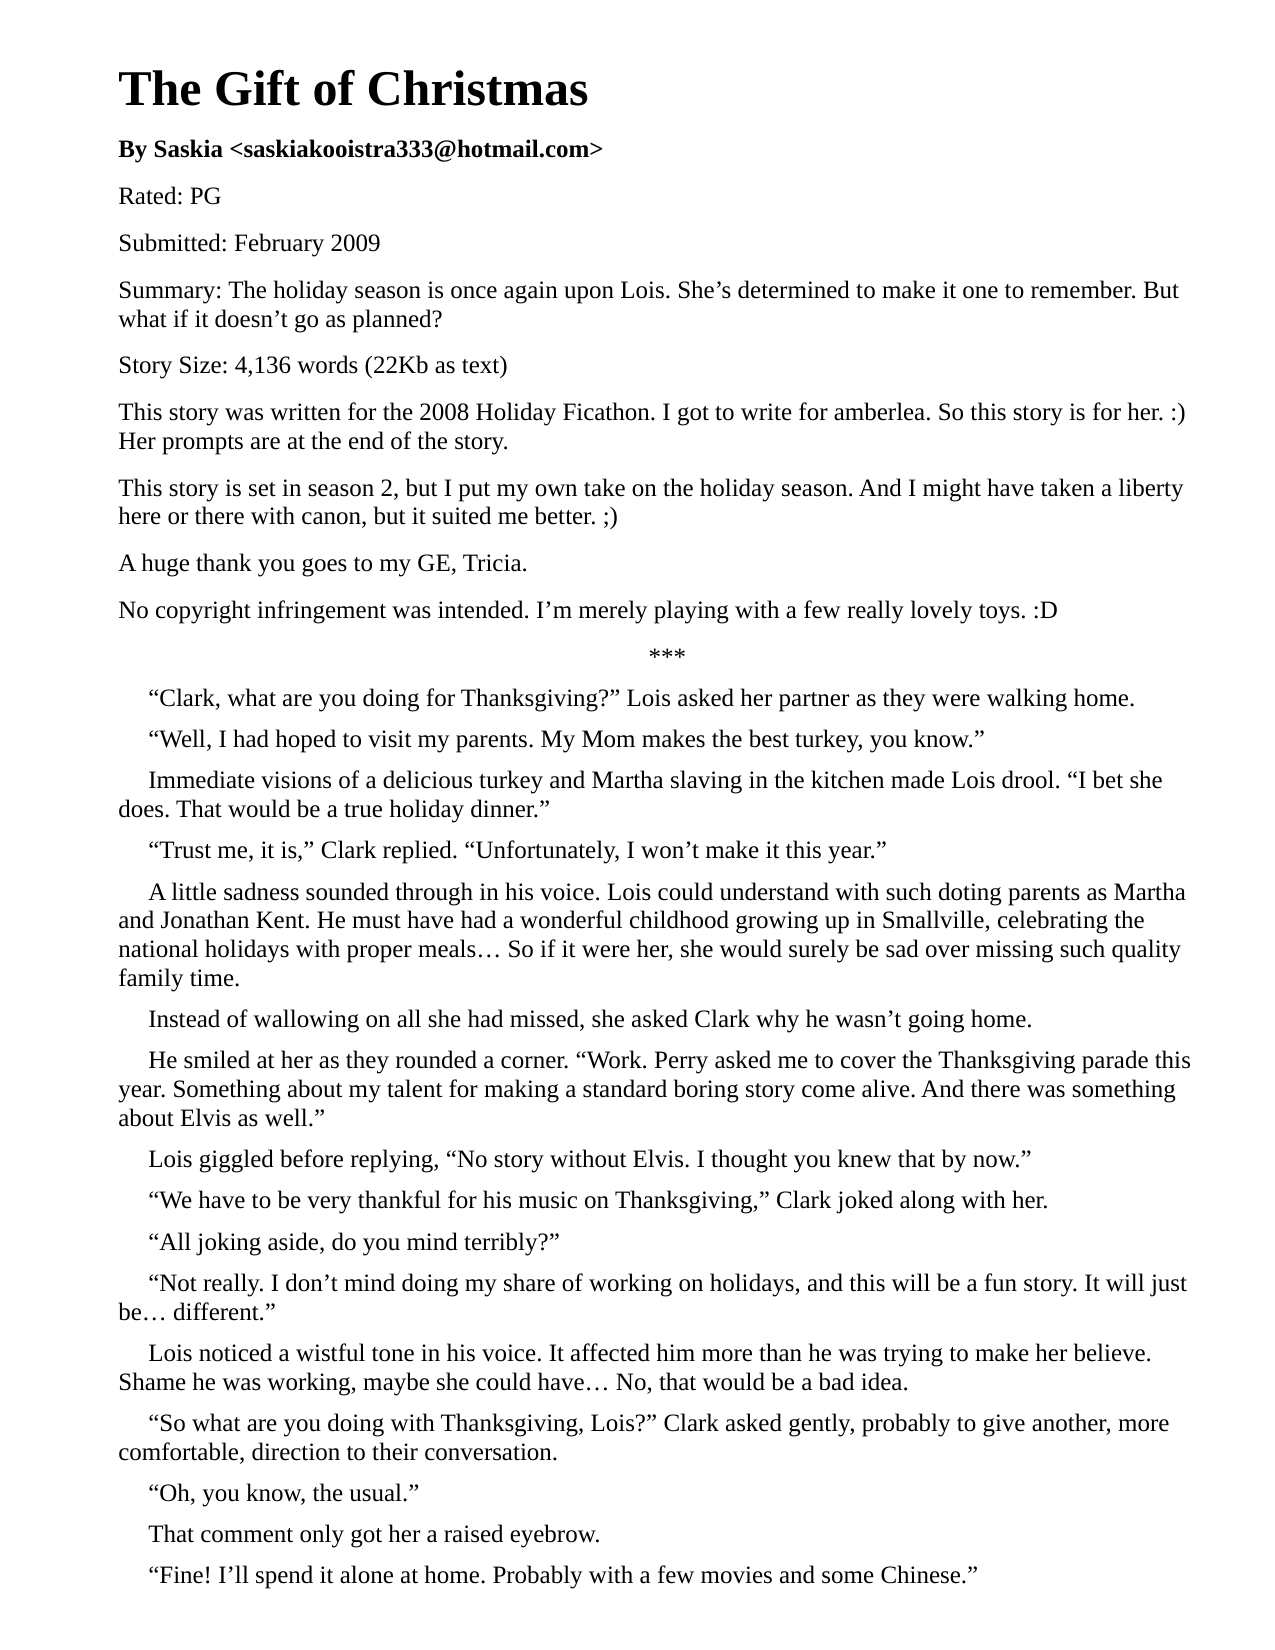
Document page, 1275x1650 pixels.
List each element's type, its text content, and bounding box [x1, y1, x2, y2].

text Rated: PG [118, 181, 1216, 210]
text By Saskia <saskiakooistra333@hotmail.com> [118, 134, 1216, 163]
text “Trust me, it is,” Clark replied. “Unfortunately, I won’t make it this year.” [118, 836, 1216, 864]
subtitle The Gift of Christmas [118, 59, 1216, 117]
text A huge thank you goes to my GE, Tricia. [118, 548, 1216, 577]
text “Not really. I don’t mind doing my share of working on holidays, and this will be a fun story. It will just be… different.” [118, 1268, 1216, 1326]
text “Clark, what are you doing for Thanksgiving?” Lois asked her partner as they were walking home. [118, 683, 1216, 712]
text *** [118, 642, 1216, 671]
text This story is set in season 2, but I put my own take on the holiday season. And I might have taken a liberty here or there with canon, but it suited me better. ;) [118, 473, 1216, 530]
text “Well, I had hoped to visit my parents. My Mom makes the best turkey, you know.” [118, 724, 1216, 753]
text He smiled at her as they rounded a corner. “Work. Perry asked me to cover the Thanksgiving parade this year. Something about my talent for making a standard boring story come alive. And there was something about Elvis as well.” [118, 1046, 1216, 1132]
text Submitted: February 2009 [118, 228, 1216, 257]
text Instead of wallowing on all she had missed, she asked Clark why he wasn’t going home. [118, 1004, 1216, 1033]
text “So what are you doing with Thanksgiving, Lois?” Clark asked gently, probably to give another, more comfortable, direction to their conversation. [118, 1408, 1216, 1466]
text That comment only got her a raised eyebrow. [118, 1519, 1216, 1548]
text No copyright infringement was intended. I’m merely playing with a few really lovely toys. :D [118, 595, 1216, 624]
text Lois giggled before replying, “No story without Elvis. I thought you knew that by now.” [118, 1144, 1216, 1173]
text Story Size: 4,136 words (22Kb as text) [118, 350, 1216, 379]
text A little sadness sounded through in his voice. Lois could understand with such doting parents as Martha and Jonathan Kent. He must have had a wonderful childhood growing up in Smallville, celebrating the national holidays with proper meals… So if it were her, she would surely be sad over missing such quality family time. [118, 877, 1216, 992]
text “All joking aside, do you mind terribly?” [118, 1227, 1216, 1256]
text “We have to be very thankful for his music on Thanksgiving,” Clark joked along with her. [118, 1186, 1216, 1214]
text Summary: The holiday season is once again upon Lois. She’s determined to make it one to remember. But what if it doesn’t go as planned? [118, 275, 1216, 332]
text Lois noticed a wistful tone in his voice. It affected him more than he was trying to make her believe. Shame he was working, maybe she could have… No, that would be a bad idea. [118, 1338, 1216, 1396]
text This story was written for the 2008 Holiday Ficathon. I got to write for amberlea. So this story is for her. :) Her prompts are at the end of the story. [118, 397, 1216, 455]
text “Fine! I’ll spend it alone at home. Probably with a few movies and some Chinese.” [118, 1561, 1216, 1589]
text Immediate visions of a delicious turkey and Martha slaving in the kitchen made Lois drool. “I bet she does. That would be a true holiday dinner.” [118, 766, 1216, 823]
text “Oh, you know, the usual.” [118, 1478, 1216, 1507]
